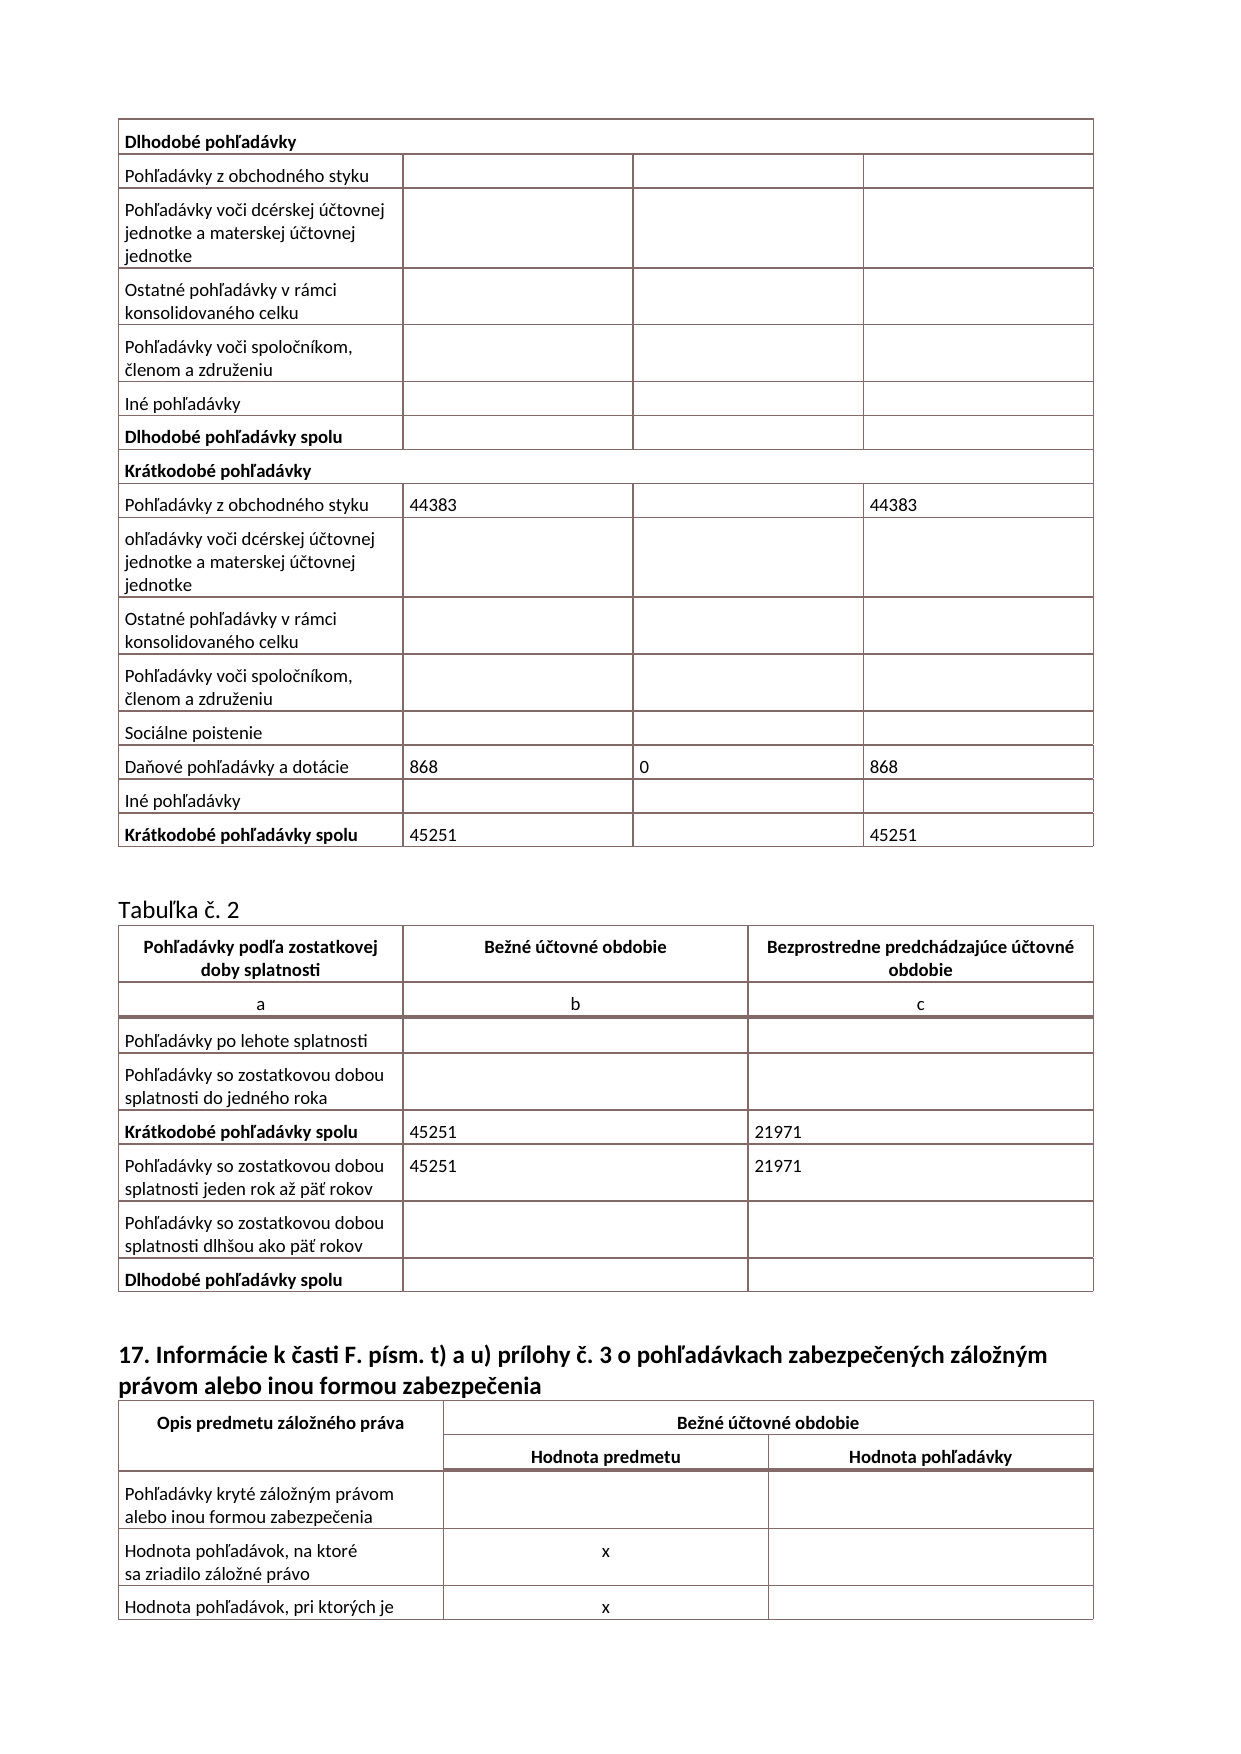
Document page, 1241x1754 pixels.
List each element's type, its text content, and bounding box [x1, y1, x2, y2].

table_cell [404, 598, 632, 653]
table_cell [634, 484, 863, 517]
table_cell [749, 1259, 1093, 1291]
table_cell Pohľadávky so zostatkovou dobou splatnosti dlhšou ako päť rokov [119, 1202, 402, 1257]
table_cell 0 [634, 746, 863, 778]
table_cell [404, 325, 632, 381]
table_cell Pohľadávky po lehote splatnosti [119, 1019, 402, 1052]
table_cell x [444, 1529, 768, 1585]
table_cell Hodnota pohľadávok, na ktoré sa zriadilo záložné právo [119, 1529, 443, 1585]
table_cell [404, 1202, 747, 1257]
table_header Pohľadávky podľa zostatkovej doby splatnosti [119, 926, 402, 981]
table_cell 21971 [749, 1145, 1093, 1200]
table_cell Ostatné pohľadávky v rámci konsolidovaného celku [119, 269, 402, 324]
table_cell [634, 712, 863, 744]
table_cell Pohľadávky so zostatkovou dobou splatnosti do jedného roka [119, 1054, 402, 1109]
table_cell [749, 1054, 1093, 1109]
table_cell Hodnota pohľadávok, pri ktorých je [119, 1586, 443, 1619]
text Tabuľka č. 2 [118, 894, 1122, 925]
table_cell Pohľadávky z obchodného styku [119, 484, 402, 517]
table_cell [634, 382, 863, 415]
table_cell Iné pohľadávky [119, 780, 402, 812]
table_header Opis predmetu záložného práva [119, 1401, 443, 1470]
table_cell 45251 [404, 814, 632, 846]
table_cell 45251 [404, 1111, 747, 1143]
table_cell [634, 269, 863, 324]
table_cell [769, 1529, 1093, 1585]
table_cell [864, 155, 1093, 187]
table_cell [634, 780, 863, 812]
table_cell [864, 189, 1093, 267]
table_cell [634, 189, 863, 267]
table_cell Hodnota pohľadávky [769, 1435, 1093, 1468]
table_cell 45251 [404, 1145, 747, 1200]
table_cell [864, 269, 1093, 324]
table_cell Sociálne poistenie [119, 712, 402, 744]
table_cell [864, 598, 1093, 653]
table_cell [404, 1054, 747, 1109]
table_cell [749, 1019, 1093, 1052]
table_cell [634, 155, 863, 187]
table_header Bežné účtovné obdobie [404, 926, 747, 981]
table_cell 868 [404, 746, 632, 778]
table_cell 868 [864, 746, 1093, 778]
table_cell [749, 1202, 1093, 1257]
table_cell Iné pohľadávky [119, 382, 402, 415]
table_cell [404, 155, 632, 187]
table_cell Hodnota predmetu [444, 1435, 768, 1468]
table_cell Krátkodobé pohľadávky [119, 450, 1093, 483]
table_cell Pohľadávky voči spoločníkom, členom a združeniu [119, 655, 402, 710]
table_cell Pohľadávky z obchodného styku [119, 155, 402, 187]
table_cell [634, 598, 863, 653]
table_cell [864, 382, 1093, 415]
table_cell Dlhodobé pohľadávky spolu [119, 1259, 402, 1291]
table_cell [404, 1259, 747, 1291]
table_cell c [749, 983, 1093, 1015]
table_cell [864, 325, 1093, 381]
table_cell Ostatné pohľadávky v rámci konsolidovaného celku [119, 598, 402, 653]
table_header Bežné účtovné obdobie [444, 1401, 1093, 1434]
table_cell [864, 655, 1093, 710]
table_cell [864, 518, 1093, 596]
table_cell Pohľadávky kryté záložným právom alebo inou formou zabezpečenia [119, 1472, 443, 1528]
table_cell [634, 416, 863, 449]
table_cell [404, 269, 632, 324]
table_cell [444, 1472, 768, 1528]
table_cell Pohľadávky voči spoločníkom, členom a združeniu [119, 325, 402, 381]
table_cell Daňové pohľadávky a dotácie [119, 746, 402, 778]
table_cell [404, 382, 632, 415]
table_cell [769, 1586, 1093, 1619]
table_cell Krátkodobé pohľadávky spolu [119, 1111, 402, 1143]
table_cell a [119, 983, 402, 1015]
table_cell b [404, 983, 747, 1015]
table_cell ohľadávky voči dcérskej účtovnej jednotke a materskej účtovnej jednotke [119, 518, 402, 596]
table_cell [634, 655, 863, 710]
table_cell 21971 [749, 1111, 1093, 1143]
table_cell Pohľadávky so zostatkovou dobou splatnosti jeden rok až päť rokov [119, 1145, 402, 1200]
table_cell [864, 780, 1093, 812]
table_cell [404, 416, 632, 449]
table_header Bezprostredne predchádzajúce účtovné obdobie [749, 926, 1093, 981]
table_cell 44383 [864, 484, 1093, 517]
table_cell 45251 [864, 814, 1093, 846]
table_cell [864, 416, 1093, 449]
table_cell [634, 325, 863, 381]
table_cell [634, 518, 863, 596]
table_cell x [444, 1586, 768, 1619]
table_cell Krátkodobé pohľadávky spolu [119, 814, 402, 846]
table_cell [404, 189, 632, 267]
table_cell [404, 518, 632, 596]
table_cell [864, 712, 1093, 744]
table_cell [404, 1019, 747, 1052]
table_cell [404, 780, 632, 812]
table_cell [634, 814, 863, 846]
table_cell [769, 1472, 1093, 1528]
table_cell [404, 655, 632, 710]
table_cell Dlhodobé pohľadávky [119, 120, 1093, 153]
table_cell 44383 [404, 484, 632, 517]
table_cell Dlhodobé pohľadávky spolu [119, 416, 402, 449]
text 17. Informácie k časti F. písm. t) a u) prílohy č. 3 o pohľadávkach zabezpečených záložným právom alebo inou formou zabezpečenia [118, 1339, 1122, 1400]
table_cell [404, 712, 632, 744]
table_cell Pohľadávky voči dcérskej účtovnej jednotke a materskej účtovnej jednotke [119, 189, 402, 267]
